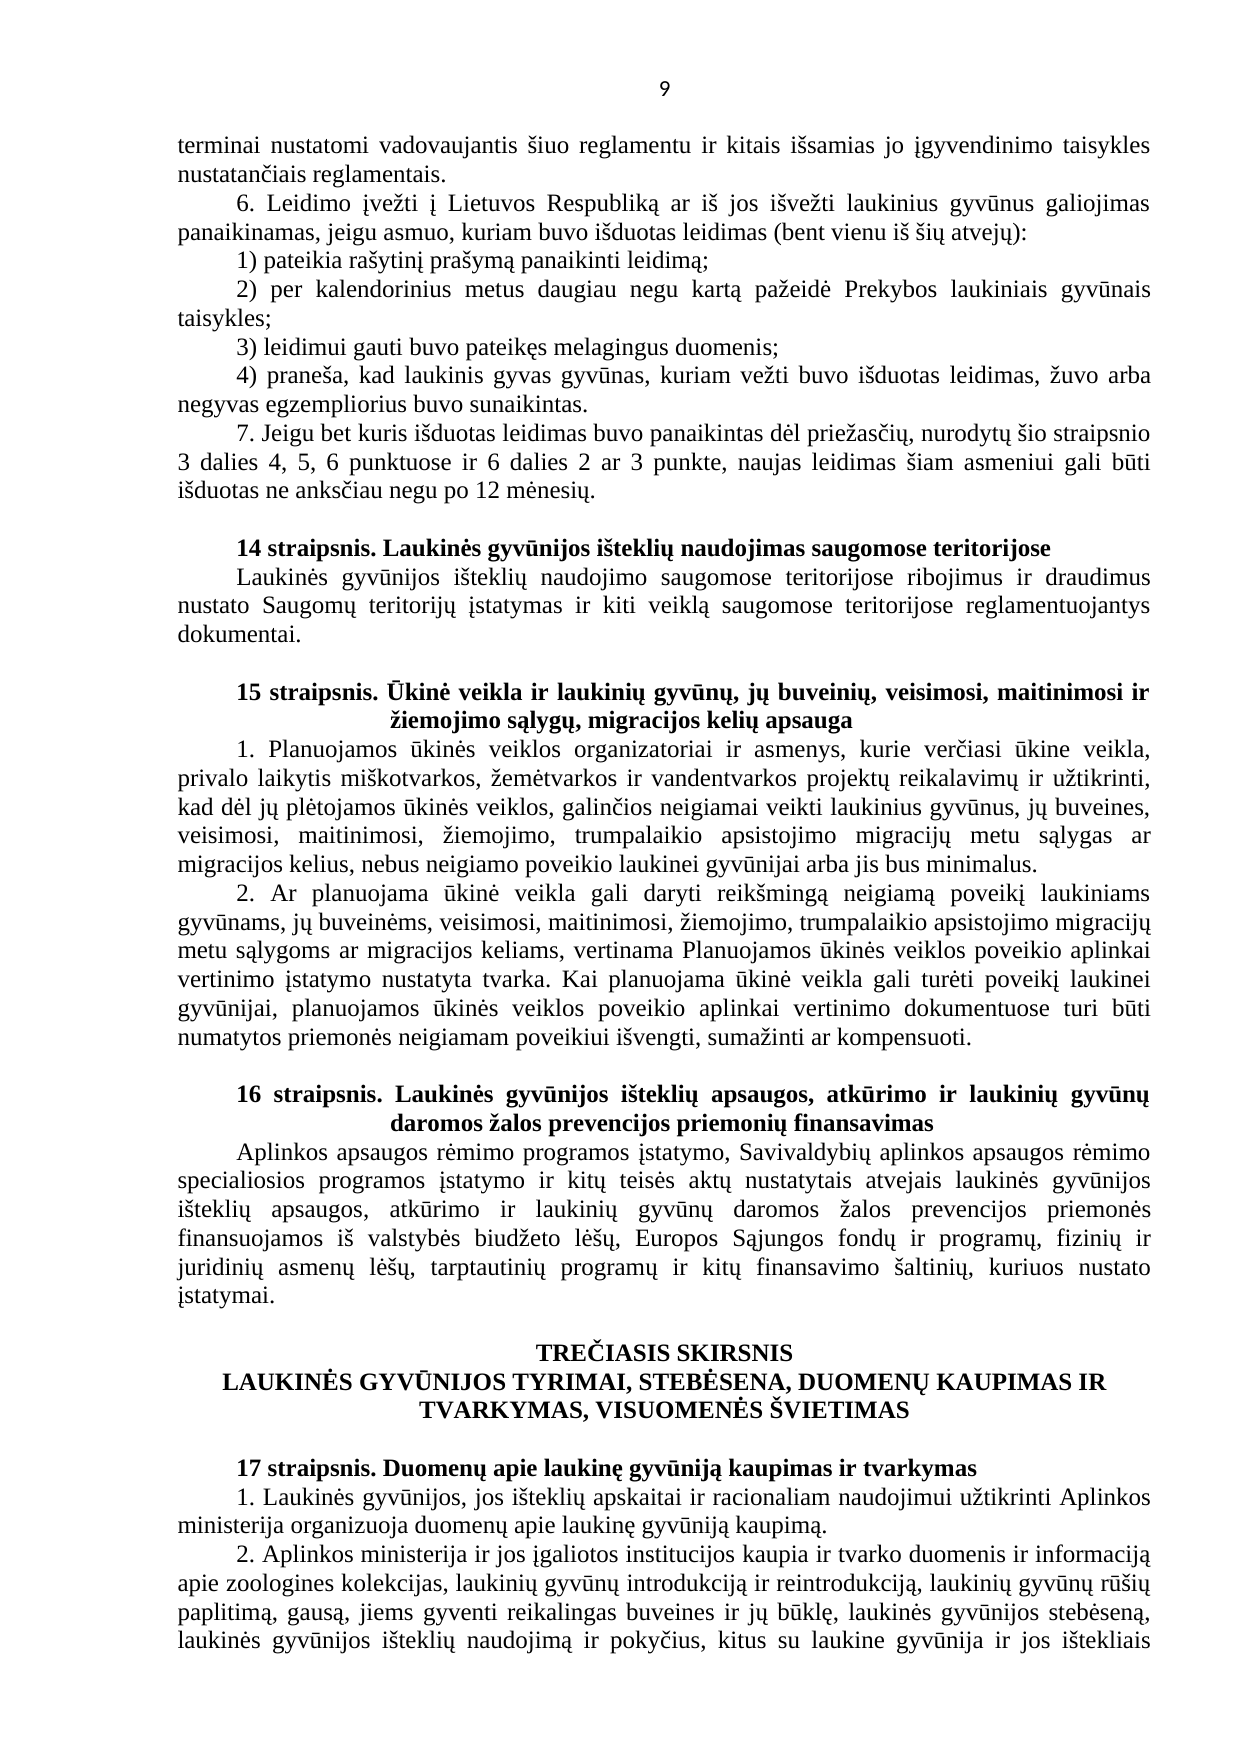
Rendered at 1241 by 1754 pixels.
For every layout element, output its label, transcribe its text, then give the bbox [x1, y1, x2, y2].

text 6. Leidimo įvežti į Lietuvos Respubliką ar iš jos išvežti laukinius gyvūnus galiojimas panaikinamas, jeigu asmuo, kuriam buvo išduotas leidimas (bent vienu iš šių atvejų): [177, 188, 1152, 246]
text 7. Jeigu bet kuris išduotas leidimas buvo panaikintas dėl priežasčių, nurodytų šio straipsnio 3 dalies 4, 5, 6 punktuose ir 6 dalies 2 ar 3 punkte, naujas leidimas šiam asmeniui gali būti išduotas ne anksčiau negu po 12 mėnesių. [177, 418, 1152, 504]
text 17 straipsnis. Duomenų apie laukinę gyvūniją kaupimas ir tvarkymas [177, 1453, 1152, 1482]
text 15 straipsnis. Ūkinė veikla ir laukinių gyvūnų, jų buveinių, veisimosi, maitinimosi ir žiemojimo sąlygų, migracijos kelių apsauga [236, 677, 1152, 734]
text 3) leidimui gauti buvo pateikęs melagingus duomenis; [177, 332, 1152, 361]
text 4) praneša, kad laukinis gyvas gyvūnas, kuriam vežti buvo išduotas leidimas, žuvo arba negyvas egzempliorius buvo sunaikintas. [177, 361, 1152, 418]
text terminai nustatomi vadovaujantis šiuo reglamentu ir kitais išsamias jo įgyvendinimo taisykles nustatančiais reglamentais. [177, 131, 1152, 188]
text 16 straipsnis. Laukinės gyvūnijos išteklių apsaugos, atkūrimo ir laukinių gyvūnų daromos žalos prevencijos priemonių finansavimas [236, 1079, 1152, 1137]
text 1. Laukinės gyvūnijos, jos išteklių apskaitai ir racionaliam naudojimui užtikrinti Aplinkos ministerija organizuoja duomenų apie laukinę gyvūniją kaupimą. [177, 1482, 1152, 1539]
text 2. Ar planuojama ūkinė veikla gali daryti reikšmingą neigiamą poveikį laukiniams gyvūnams, jų buveinėms, veisimosi, maitinimosi, žiemojimo, trumpalaikio apsistojimo migracijų metu sąlygoms ar migracijos keliams, vertinama Planuojamos ūkinės veiklos poveikio aplinkai vertinimo įstatymo nustatyta tvarka. Kai planuojama ūkinė veikla gali turėti poveikį laukinei gyvūnijai, planuojamos ūkinės veiklos poveikio aplinkai vertinimo dokumentuose turi būti numatytos priemonės neigiamam poveikiui išvengti, sumažinti ar kompensuoti. [177, 878, 1152, 1051]
text 1) pateikia rašytinį prašymą panaikinti leidimą; [177, 246, 1152, 274]
text TREČIASIS SKIRSNIS [177, 1338, 1152, 1367]
text LAUKINĖS GYVŪNIJOS TYRIMAI, STEBĖSENA, DUOMENŲ KAUPIMAS IR TVARKYMAS, VISUOMENĖS ŠVIETIMAS [177, 1367, 1152, 1424]
text 2. Aplinkos ministerija ir jos įgaliotos institucijos kaupia ir tvarko duomenis ir informaciją apie zoologines kolekcijas, laukinių gyvūnų introdukciją ir reintrodukciją, laukinių gyvūnų rūšių paplitimą, gausą, jiems gyventi reikalingas buveines ir jų būklę, laukinės gyvūnijos stebėseną, laukinės gyvūnijos išteklių naudojimą ir pokyčius, kitus su laukine gyvūnija ir jos ištekliais [177, 1539, 1152, 1654]
text Laukinės gyvūnijos išteklių naudojimo saugomose teritorijose ribojimus ir draudimus nustato Saugomų teritorijų įstatymas ir kiti veiklą saugomose teritorijose reglamentuojantys dokumentai. [177, 562, 1152, 648]
text 2) per kalendorinius metus daugiau negu kartą pažeidė Prekybos laukiniais gyvūnais taisykles; [177, 274, 1152, 332]
text Aplinkos apsaugos rėmimo programos įstatymo, Savivaldybių aplinkos apsaugos rėmimo specialiosios programos įstatymo ir kitų teisės aktų nustatytais atvejais laukinės gyvūnijos išteklių apsaugos, atkūrimo ir laukinių gyvūnų daromos žalos prevencijos priemonės finansuojamos iš valstybės biudžeto lėšų, Europos Sąjungos fondų ir programų, fizinių ir juridinių asmenų lėšų, tarptautinių programų ir kitų finansavimo šaltinių, kuriuos nustato įstatymai. [177, 1137, 1152, 1309]
text 1. Planuojamos ūkinės veiklos organizatoriai ir asmenys, kurie verčiasi ūkine veikla, privalo laikytis miškotvarkos, žemėtvarkos ir vandentvarkos projektų reikalavimų ir užtikrinti, kad dėl jų plėtojamos ūkinės veiklos, galinčios neigiamai veikti laukinius gyvūnus, jų buveines, veisimosi, maitinimosi, žiemojimo, trumpalaikio apsistojimo migracijų metu sąlygas ar migracijos kelius, nebus neigiamo poveikio laukinei gyvūnijai arba jis bus minimalus. [177, 734, 1152, 878]
text 14 straipsnis. Laukinės gyvūnijos išteklių naudojimas saugomose teritorijose [177, 533, 1152, 562]
